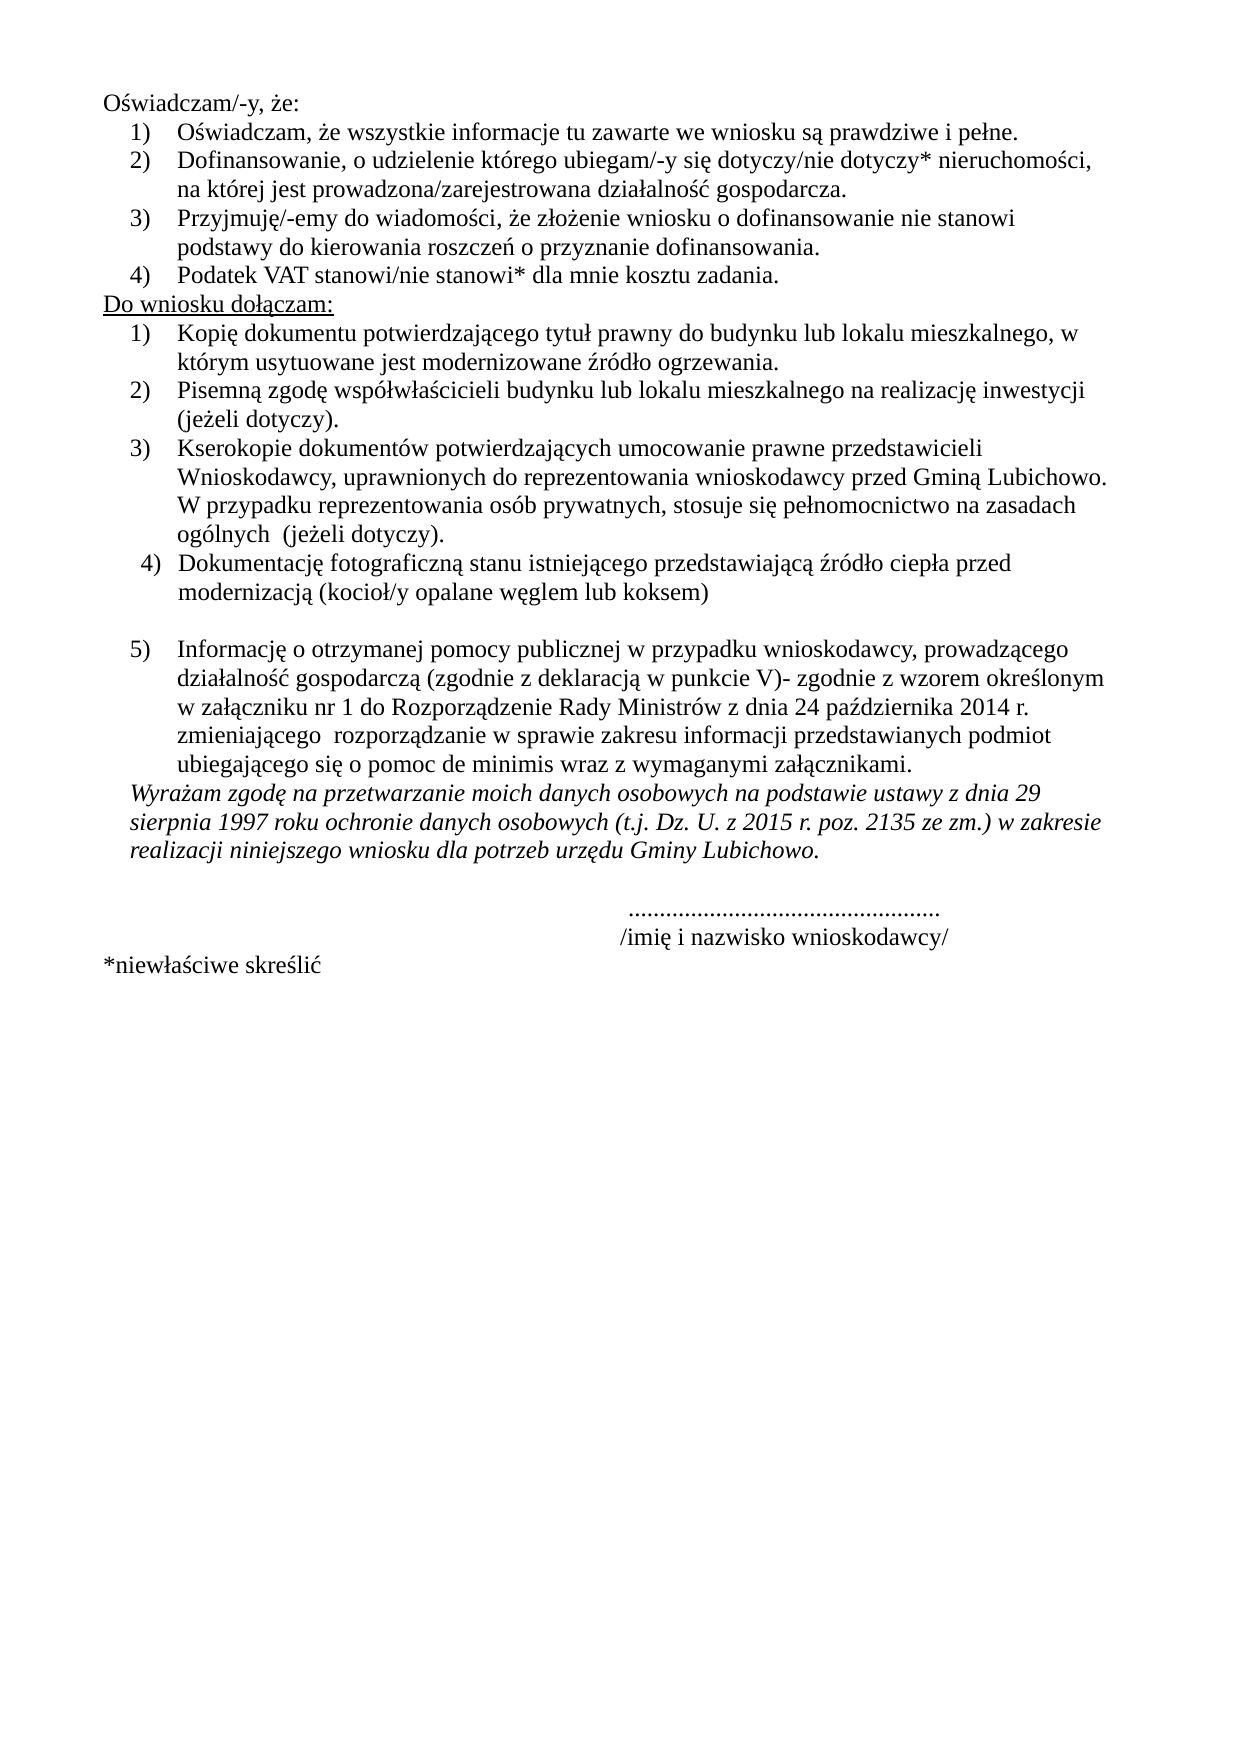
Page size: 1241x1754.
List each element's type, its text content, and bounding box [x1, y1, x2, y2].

text Wyrażam zgodę na przetwarzanie moich danych osobowych na podstawie ustawy z dnia 29 sierpnia 1997 roku ochronie danych osobowych (t.j. Dz. U. z 2015 r. poz. 2135 ze zm.) w zakresie realizacji niniejszego wniosku dla potrzeb urzędu Gminy Lubichowo. [103, 778, 1122, 864]
text 3) Przyjmuję/-emy do wiadomości, że złożenie wniosku o dofinansowanie nie stanowi podstawy do kierowania roszczeń o przyznanie dofinansowania. [103, 203, 1122, 261]
text /imię i nazwisko wnioskodawcy/ [103, 922, 1122, 951]
list modernizacją (kocioł/y opalane węglem lub koksem) [140, 577, 1122, 606]
list Dokumentację fotograficzną stanu istniejącego przedstawiającą źródło ciepła przed [140, 548, 1122, 577]
text 4) Podatek VAT stanowi/nie stanowi* dla mnie kosztu zadania. [103, 261, 1122, 289]
text 1) Oświadczam, że wszystkie informacje tu zawarte we wniosku są prawdziwe i pełne. [103, 117, 1122, 146]
text 2) Pisemną zgodę współwłaścicieli budynku lub lokalu mieszkalnego na realizację inwestycji (jeżeli dotyczy). [103, 376, 1122, 433]
text 1) Kopię dokumentu potwierdzającego tytuł prawny do budynku lub lokalu mieszkalnego, w którym usytuowane jest modernizowane źródło ogrzewania. [103, 318, 1122, 376]
text .................................................. [103, 893, 1122, 922]
text W przypadku reprezentowania osób prywatnych, stosuje się pełnomocnictwo na zasadach ogólnych (jeżeli dotyczy). [103, 491, 1122, 548]
text Oświadczam/-y, że: [103, 88, 1122, 117]
text 2) Dofinansowanie, o udzielenie którego ubiegam/-y się dotyczy/nie dotyczy* nieruchomości, [103, 146, 1122, 174]
text na której jest prowadzona/zarejestrowana działalność gospodarcza. [103, 174, 1122, 203]
text *niewłaściwe skreślić [103, 951, 1122, 979]
text Do wniosku dołączam: [103, 289, 1122, 318]
text 3) Kserokopie dokumentów potwierdzających umocowanie prawne przedstawicieli Wnioskodawcy, uprawnionych do reprezentowania wnioskodawcy przed Gminą Lubichowo. [103, 433, 1122, 491]
text 5) Informację o otrzymanej pomocy publicznej w przypadku wnioskodawcy, prowadzącego działalność gospodarczą (zgodnie z deklaracją w punkcie V)- zgodnie z wzorem określonym w załączniku nr 1 do Rozporządzenie Rady Ministrów z dnia 24 października 2014 r. zmieniającego rozporządzanie w sprawie zakresu informacji przedstawianych podmiot ubiegającego się o pomoc de minimis wraz z wymaganymi załącznikami. [103, 634, 1122, 778]
